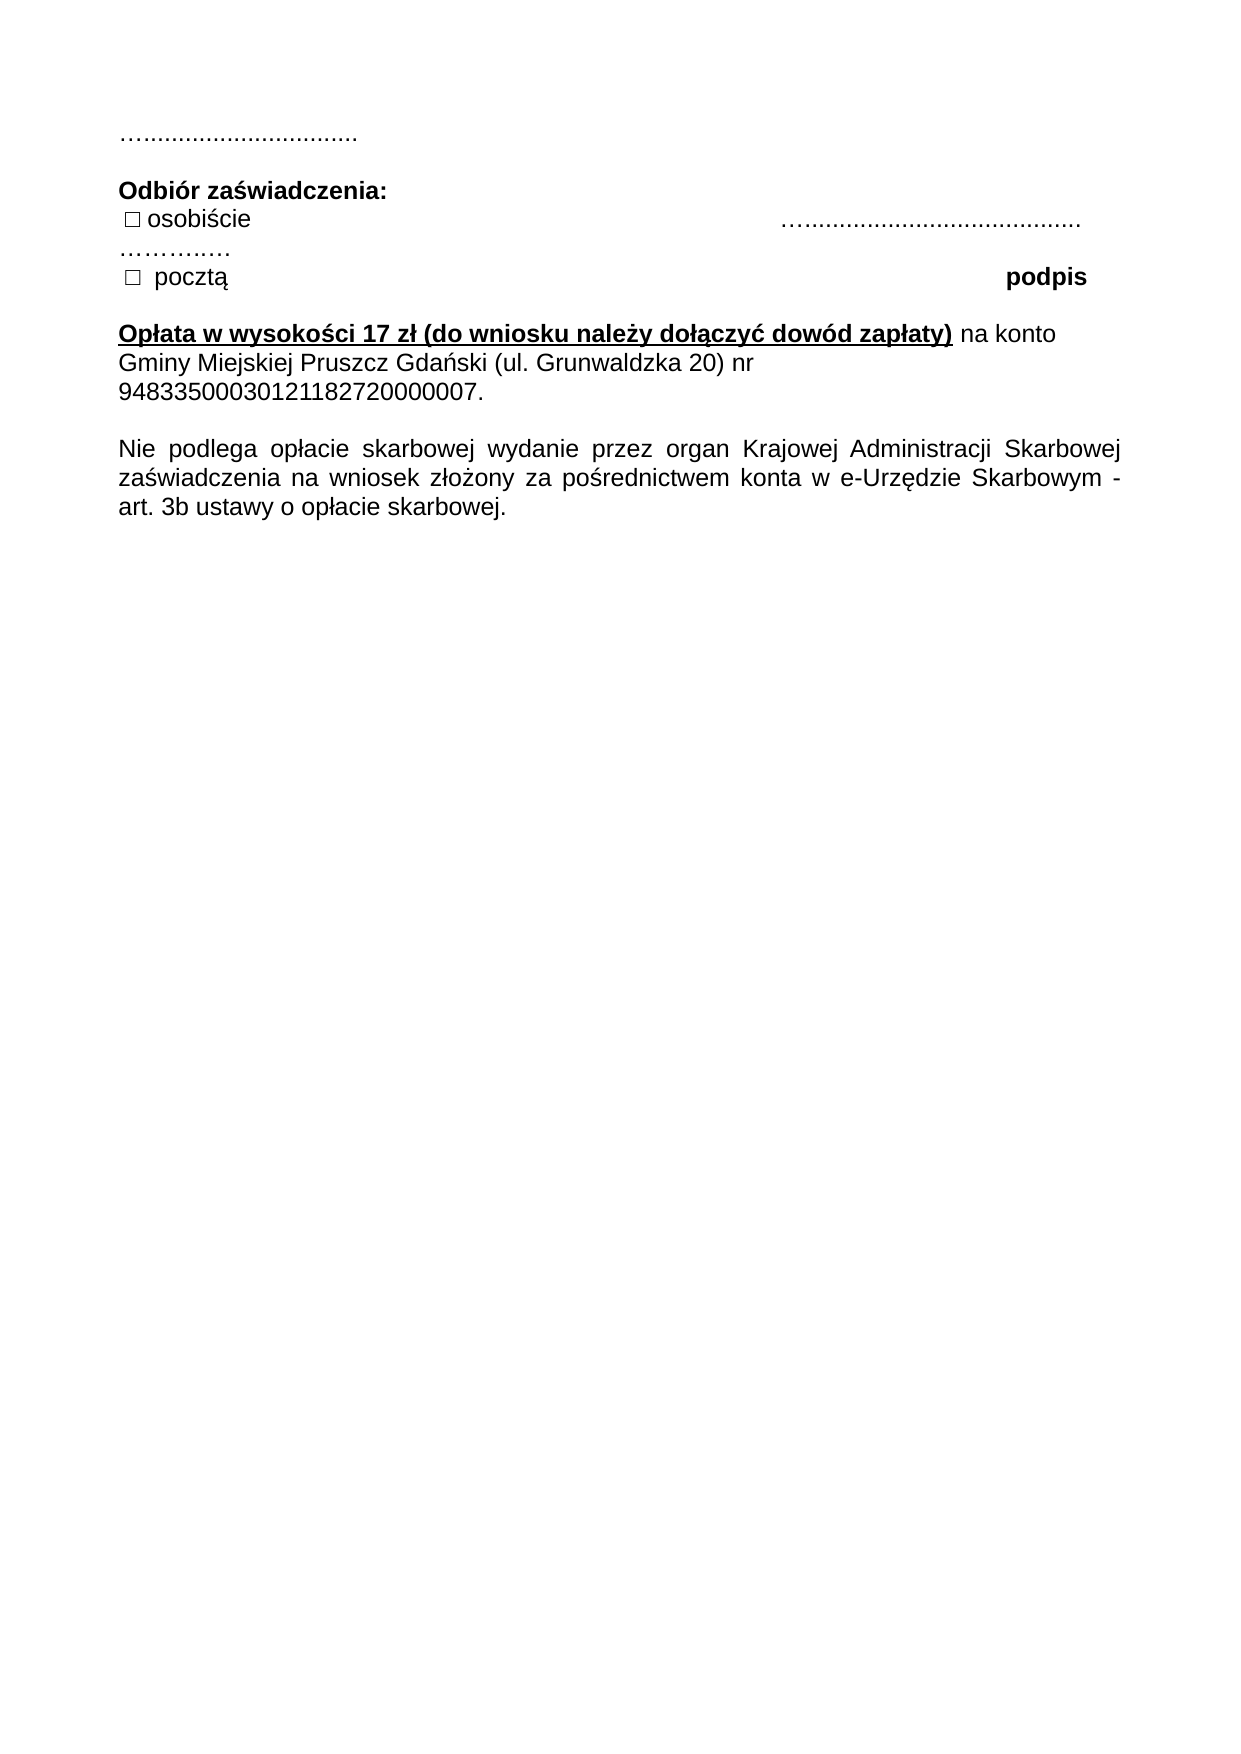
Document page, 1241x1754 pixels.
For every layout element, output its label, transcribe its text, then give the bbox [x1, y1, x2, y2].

text Nie podlega opłacie skarbowej wydanie przez organ Krajowej Administracji Skarbowej zaświadczenia na wniosek złożony za pośrednictwem konta w e-Urzędzie Skarbowym - art. 3b ustawy o opłacie skarbowej. [118, 434, 1122, 521]
text Opłata w wysokości 17 zł (do wniosku należy dołączyć dowód zapłaty) na konto Gminy Miejskiej Pruszcz Gdański (ul. Grunwaldzka 20) nr 94833500030121182720000007. [118, 319, 1122, 406]
text □ pocztą podpis [118, 262, 1122, 291]
text Odbiór zaświadczenia: [118, 176, 1122, 204]
text …............................... [118, 118, 1122, 147]
text □ osobiście …........................................………..… [118, 204, 1122, 262]
